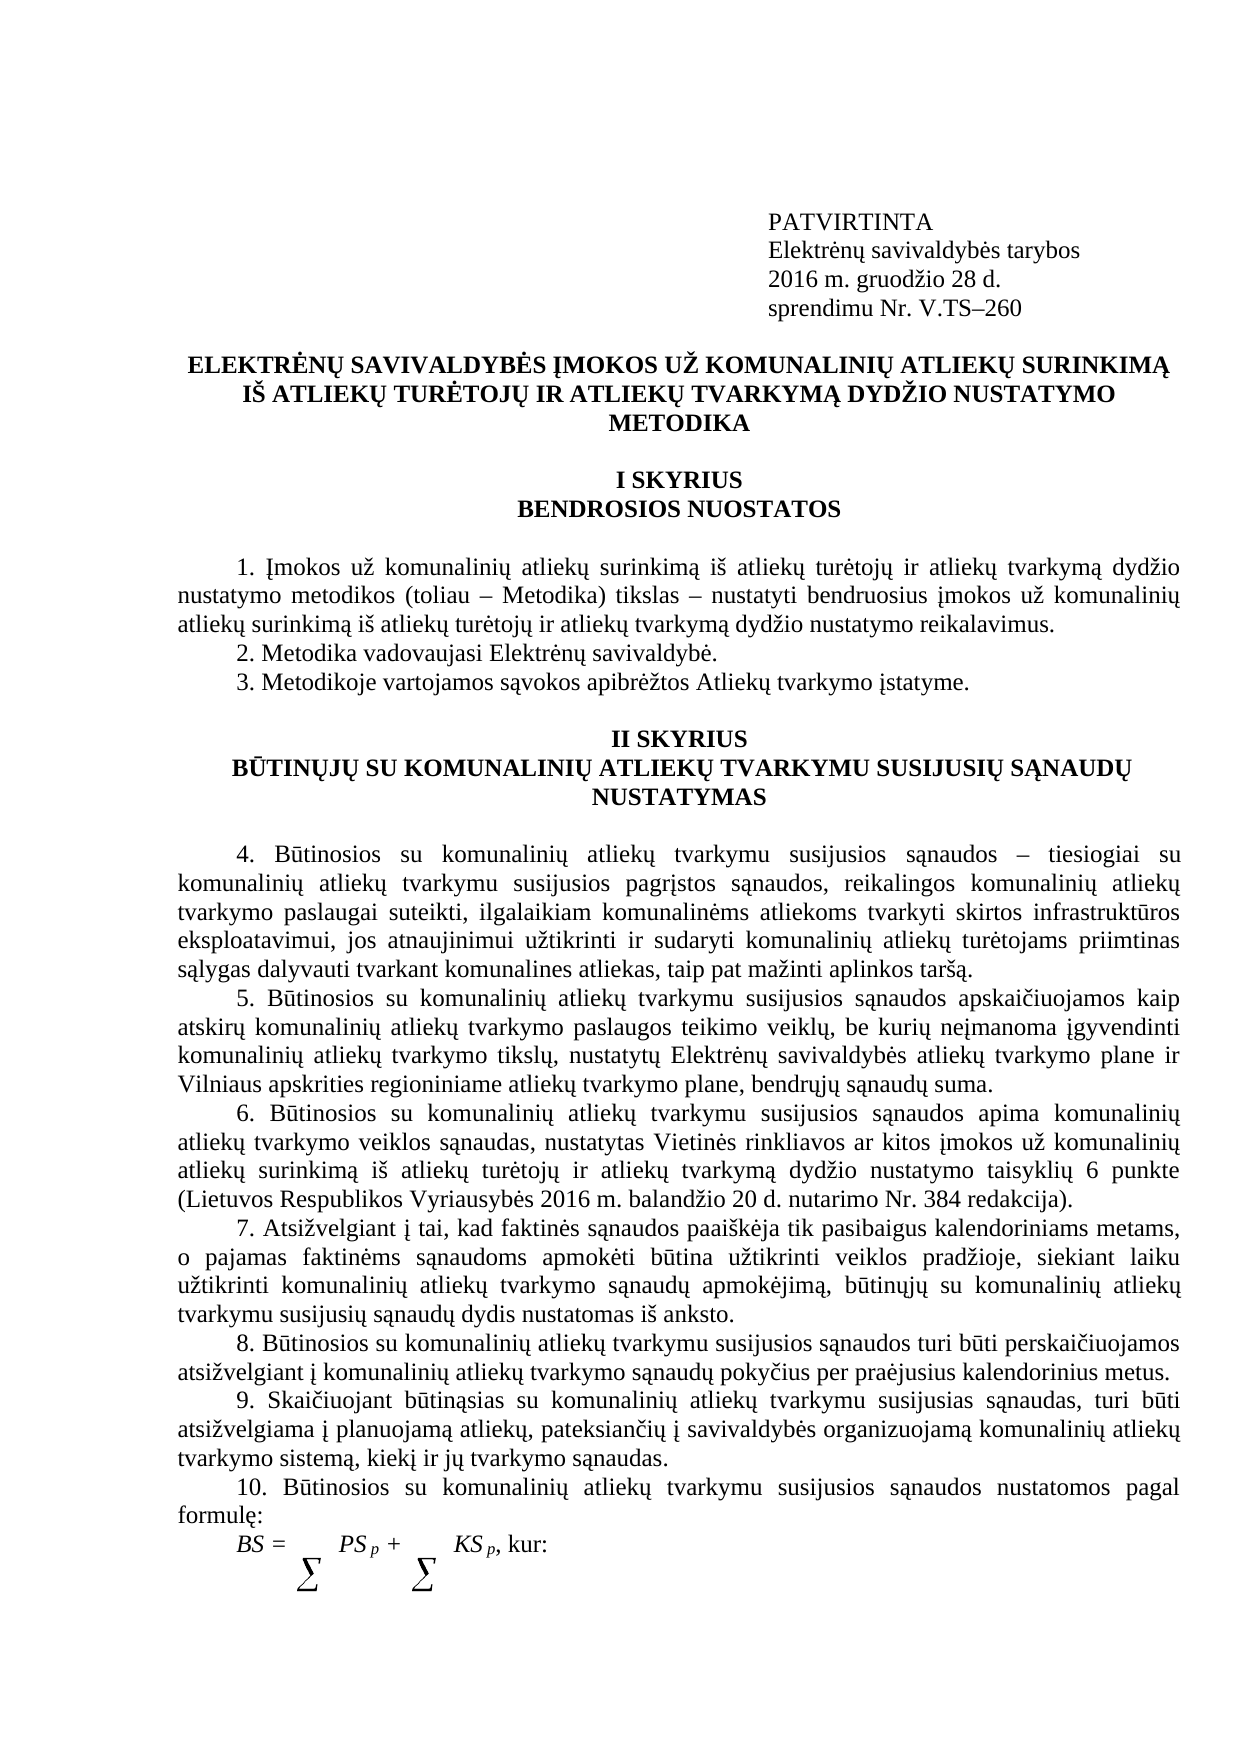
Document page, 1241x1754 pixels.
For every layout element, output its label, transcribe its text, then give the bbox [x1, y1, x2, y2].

text 4. Būtinosios su komunalinių atliekų tvarkymu susijusios sąnaudos – tiesiogiai su komunalinių atliekų tvarkymu susijusios pagrįstos sąnaudos, reikalingos komunalinių atliekų tvarkymo paslaugai suteikti, ilgalaikiam komunalinėms atliekoms tvarkyti skirtos infrastruktūros eksploatavimui, jos atnaujinimui užtikrinti ir sudaryti komunalinių atliekų turėtojams priimtinas sąlygas dalyvauti tvarkant komunalines atliekas, taip pat mažinti aplinkos taršą. [177, 839, 1181, 983]
text 10. Būtinosios su komunalinių atliekų tvarkymu susijusios sąnaudos nustatomos pagal formulę: [177, 1472, 1181, 1529]
text 2016 m. gruodžio 28 d. [177, 264, 1181, 293]
text 2. Metodika vadovaujasi Elektrėnų savivaldybė. [177, 638, 1181, 667]
text 5. Būtinosios su komunalinių atliekų tvarkymu susijusios sąnaudos apskaičiuojamos kaip atskirų komunalinių atliekų tvarkymo paslaugos teikimo veiklų, be kurių neįmanoma įgyvendinti komunalinių atliekų tvarkymo tikslų, nustatytų Elektrėnų savivaldybės atliekų tvarkymo plane ir Vilniaus apskrities regioniniame atliekų tvarkymo plane, bendrųjų sąnaudų suma. [177, 983, 1181, 1098]
text BENDROSIOS NUOSTATOS [177, 494, 1181, 523]
text Elektrėnų savivaldybės tarybos [177, 235, 1181, 264]
text sprendimu Nr. V.TS–260 [177, 293, 1181, 322]
text 3. Metodikoje vartojamos sąvokos apibrėžtos Atliekų tvarkymo įstatyme. [177, 667, 1181, 695]
text BŪTINŲJŲ SU KOMUNALINIŲ ATLIEKŲ TVARKYMU SUSIJUSIŲ SĄNAUDŲ NUSTATYMAS [177, 753, 1181, 810]
text 6. Būtinosios su komunalinių atliekų tvarkymu susijusios sąnaudos apima komunalinių atliekų tvarkymo veiklos sąnaudas, nustatytas Vietinės rinkliavos ar kitos įmokos už komunalinių atliekų surinkimą iš atliekų turėtojų ir atliekų tvarkymą dydžio nustatymo taisyklių 6 punkte (Lietuvos Respublikos Vyriausybės 2016 m. balandžio 20 d. nutarimo Nr. 384 redakcija). [177, 1098, 1181, 1213]
text 8. Būtinosios su komunalinių atliekų tvarkymu susijusios sąnaudos turi būti perskaičiuojamos atsižvelgiant į komunalinių atliekų tvarkymo sąnaudų pokyčius per praėjusius kalendorinius metus. [177, 1328, 1181, 1385]
text PATVIRTINTA [177, 207, 1181, 235]
text 7. Atsižvelgiant į tai, kad faktinės sąnaudos paaiškėja tik pasibaigus kalendoriniams metams, o pajamas faktinėms sąnaudoms apmokėti būtina užtikrinti veiklos pradžioje, siekiant laiku užtikrinti komunalinių atliekų tvarkymo sąnaudų apmokėjimą, būtinųjų su komunalinių atliekų tvarkymu susijusių sąnaudų dydis nustatomas iš anksto. [177, 1213, 1181, 1328]
text ELEKTRĖNŲ SAVIVALDYBĖS ĮMOKOS UŽ KOMUNALINIŲ ATLIEKŲ SURINKIMĄ IŠ ATLIEKŲ TURĖTOJŲ IR ATLIEKŲ TVARKYMĄ DYDŽIO NUSTATYMO METODIKA [177, 350, 1181, 437]
text I SKYRIUS [177, 465, 1181, 494]
text 9. Skaičiuojant būtinąsias su komunalinių atliekų tvarkymu susijusias sąnaudas, turi būti atsižvelgiama į planuojamą atliekų, pateksiančių į savivaldybės organizuojamą komunalinių atliekų tvarkymo sistemą, kiekį ir jų tvarkymo sąnaudas. [177, 1385, 1181, 1472]
text II SKYRIUS [177, 724, 1181, 753]
text BS = SUMAPS p + SUMAKS p, kur: [177, 1529, 1181, 1598]
text 1. Įmokos už komunalinių atliekų surinkimą iš atliekų turėtojų ir atliekų tvarkymą dydžio nustatymo metodikos (toliau – Metodika) tikslas – nustatyti bendruosius įmokos už komunalinių atliekų surinkimą iš atliekų turėtojų ir atliekų tvarkymą dydžio nustatymo reikalavimus. [177, 552, 1181, 638]
